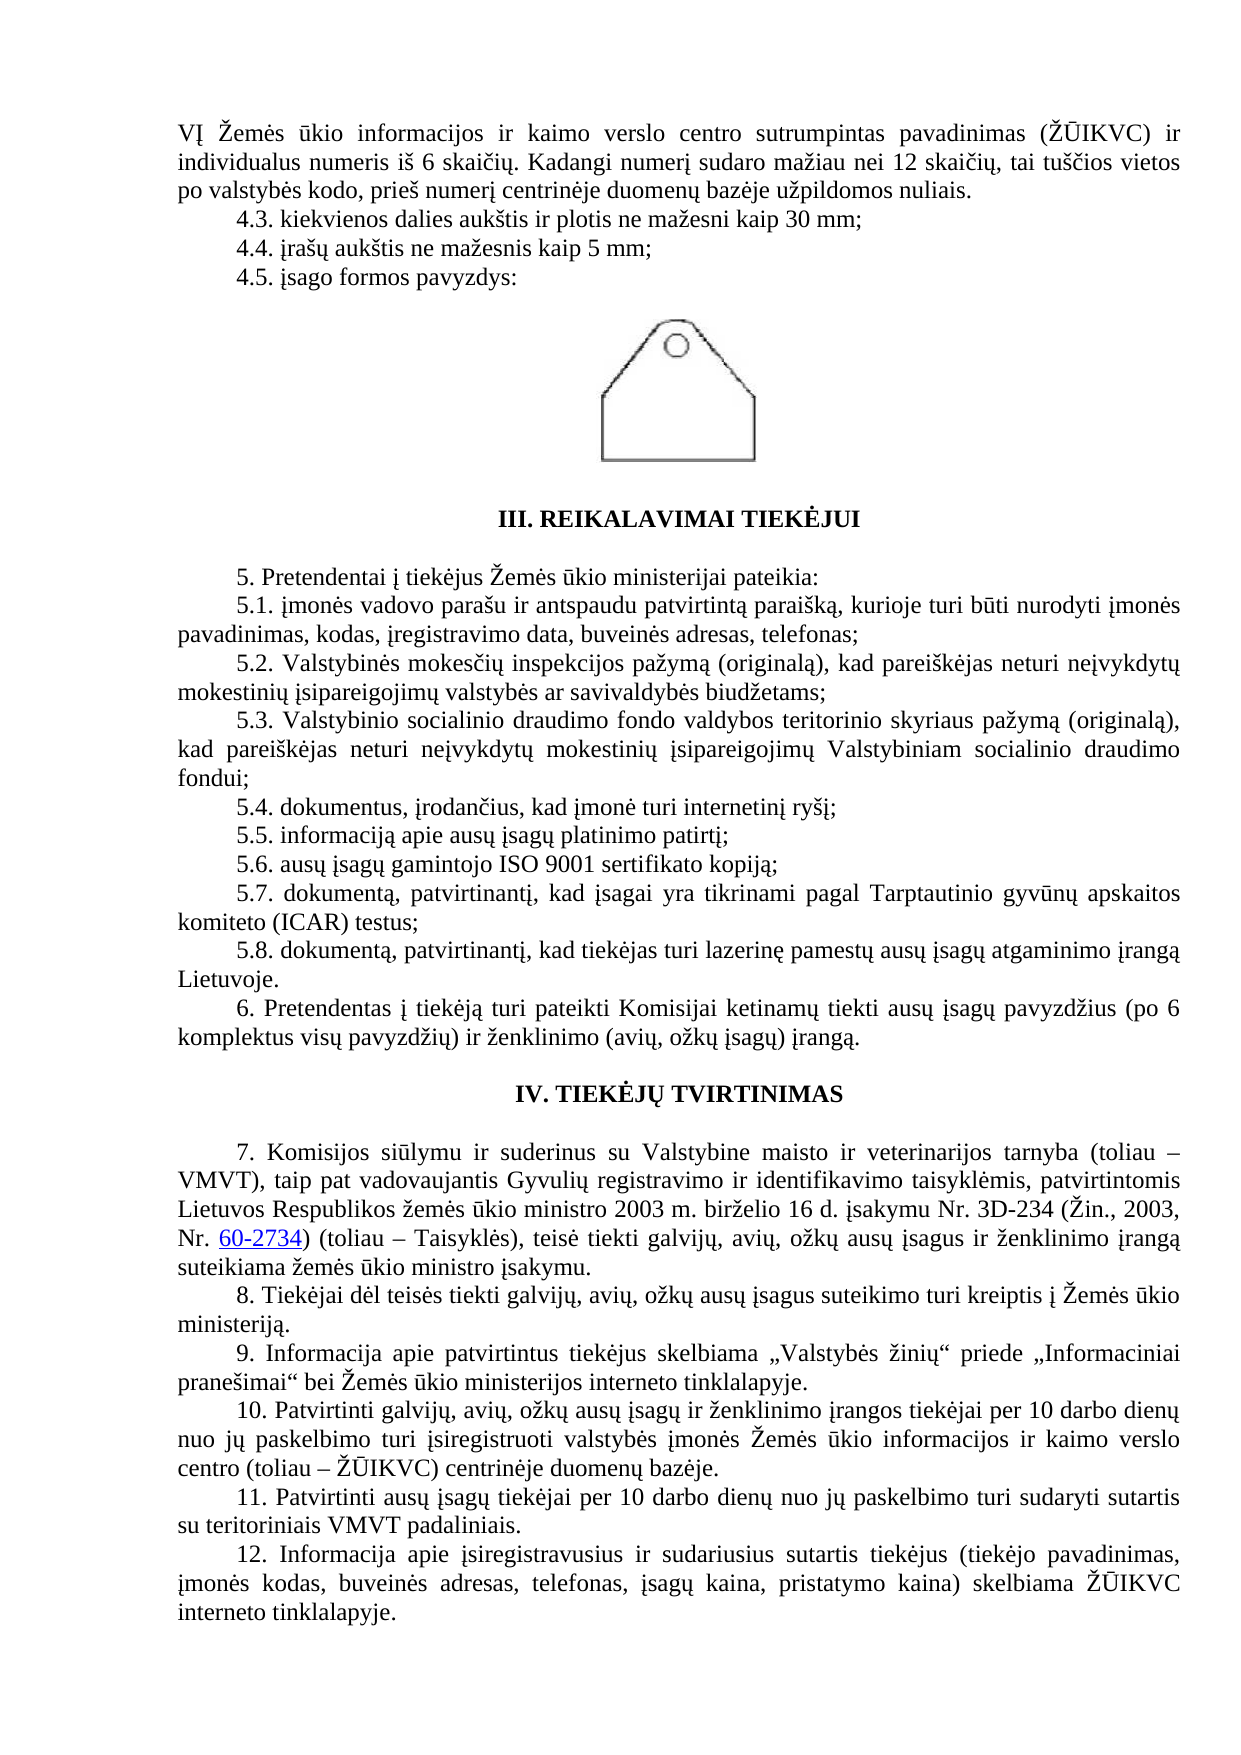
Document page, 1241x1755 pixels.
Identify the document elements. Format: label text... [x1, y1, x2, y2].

text 4.5. įsago formos pavyzdys: [177, 262, 1181, 291]
text IV. TIEKĖJŲ TVIRTINIMAS [177, 1079, 1181, 1108]
text 6. Pretendentas į tiekėją turi pateikti Komisijai ketinamų tiekti ausų įsagų pavyzdžius (po 6 komplektus visų pavyzdžių) ir ženklinimo (avių, ožkų įsagų) įrangą. [177, 993, 1181, 1051]
text 5.1. įmonės vadovo parašu ir antspaudu patvirtintą paraišką, kurioje turi būti nurodyti įmonės pavadinimas, kodas, įregistravimo data, buveinės adresas, telefonas; [177, 591, 1181, 648]
text 5.7. dokumentą, patvirtinantį, kad įsagai yra tikrinami pagal Tarptautinio gyvūnų apskaitos komiteto (ICAR) testus; [177, 878, 1181, 936]
text 8. Tiekėjai dėl teisės tiekti galvijų, avių, ožkų ausų įsagus suteikimo turi kreiptis į Žemės ūkio ministeriją. [177, 1281, 1181, 1338]
text 5.2. Valstybinės mokesčių inspekcijos pažymą (originalą), kad pareiškėjas neturi neįvykdytų mokestinių įsipareigojimų valstybės ar savivaldybės biudžetams; [177, 648, 1181, 706]
text 10. Patvirtinti galvijų, avių, ožkų ausų įsagų ir ženklinimo įrangos tiekėjai per 10 darbo dienų nuo jų paskelbimo turi įsiregistruoti valstybės įmonės Žemės ūkio informacijos ir kaimo verslo centro (toliau – ŽŪIKVC) centrinėje duomenų bazėje. [177, 1396, 1181, 1482]
text 4.3. kiekvienos dalies aukštis ir plotis ne mažesni kaip 30 mm; [177, 204, 1181, 233]
text VĮ Žemės ūkio informacijos ir kaimo verslo centro sutrumpintas pavadinimas (ŽŪIKVC) ir individualus numeris iš 6 skaičių. Kadangi numerį sudaro mažiau nei 12 skaičių, tai tuščios vietos po valstybės kodo, prieš numerį centrinėje duomenų bazėje užpildomos nuliais. [177, 118, 1181, 204]
text 5. Pretendentai į tiekėjus Žemės ūkio ministerijai pateikia: [177, 562, 1181, 591]
text 11. Patvirtinti ausų įsagų tiekėjai per 10 darbo dienų nuo jų paskelbimo turi sudaryti sutartis su teritoriniais VMVT padaliniais. [177, 1482, 1181, 1539]
text 5.5. informaciją apie ausų įsagų platinimo patirtį; [177, 821, 1181, 849]
text III. REIKALAVIMAI TIEKĖJUI [177, 504, 1181, 533]
text 5.4. dokumentus, įrodančius, kad įmonė turi internetinį ryšį; [177, 792, 1181, 821]
text 5.6. ausų įsagų gamintojo ISO 9001 sertifikato kopiją; [177, 849, 1181, 878]
text 5.8. dokumentą, patvirtinantį, kad tiekėjas turi lazerinę pamestų ausų įsagų atgaminimo įrangą Lietuvoje. [177, 936, 1181, 993]
text 9. Informacija apie patvirtintus tiekėjus skelbiama „Valstybės žinių“ priede „Informaciniai pranešimai“ bei Žemės ūkio ministerijos interneto tinklalapyje. [177, 1338, 1181, 1396]
text 5.3. Valstybinio socialinio draudimo fondo valdybos teritorinio skyriaus pažymą (originalą), kad pareiškėjas neturi neįvykdytų mokestinių įsipareigojimų Valstybiniam socialinio draudimo fondui; [177, 706, 1181, 792]
text 4.4. įrašų aukštis ne mažesnis kaip 5 mm; [177, 233, 1181, 262]
text 12. Informacija apie įsiregistravusius ir sudariusius sutartis tiekėjus (tiekėjo pavadinimas, įmonės kodas, buveinės adresas, telefonas, įsagų kaina, pristatymo kaina) skelbiama ŽŪIKVC interneto tinklalapyje. [177, 1539, 1181, 1626]
text 7. Komisijos siūlymu ir suderinus su Valstybine maisto ir veterinarijos tarnyba (toliau – VMVT), taip pat vadovaujantis Gyvulių registravimo ir identifikavimo taisyklėmis, patvirtintomis Lietuvos Respublikos žemės ūkio ministro 2003 m. birželio 16 d. įsakymu Nr. 3D-234 (Žin., 2003, Nr. 60-2734) (toliau – Taisyklės), teisė tiekti galvijų, avių, ožkų ausų įsagus ir ženklinimo įrangą suteikiama žemės ūkio ministro įsakymu. [177, 1137, 1181, 1281]
